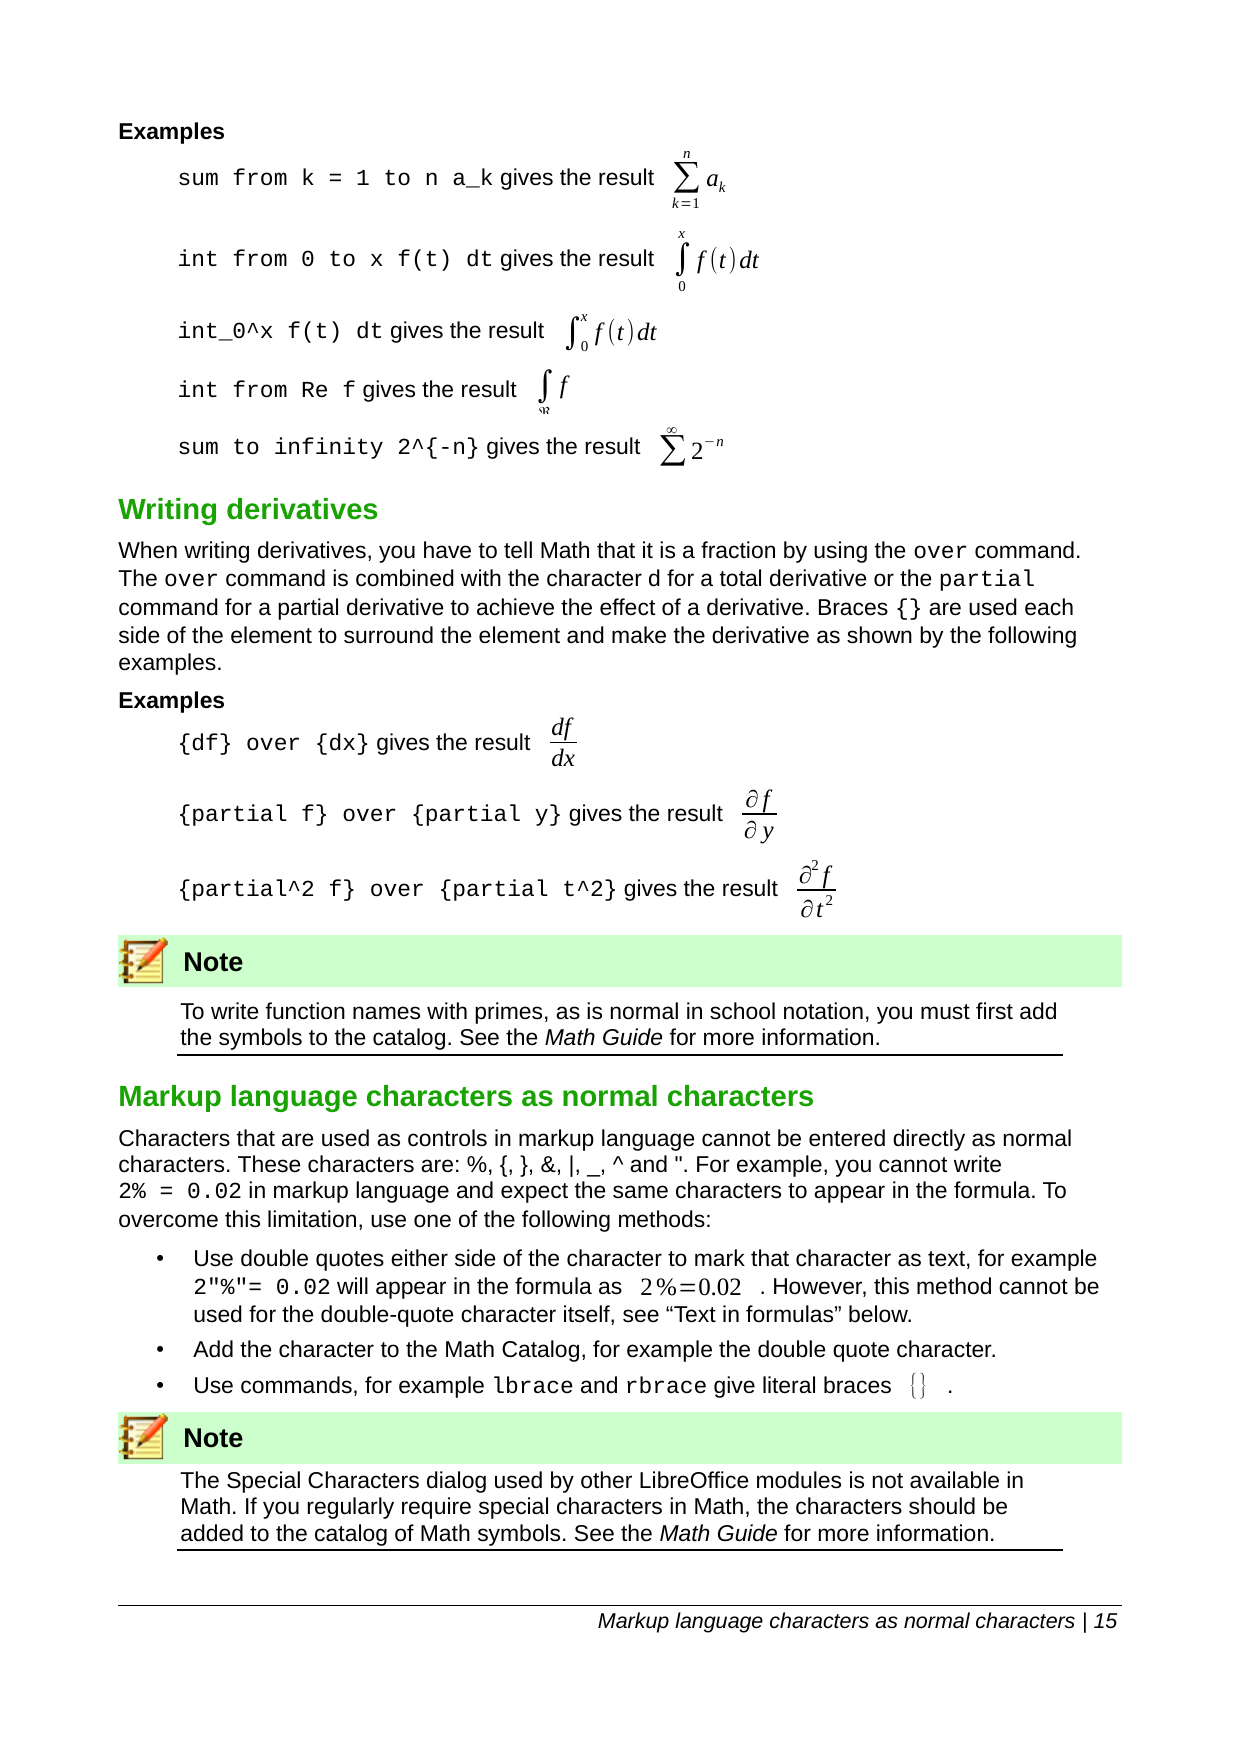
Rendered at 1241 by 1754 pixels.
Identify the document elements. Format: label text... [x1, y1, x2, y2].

subtitle Markup language characters as normal characters [118, 1079, 1122, 1113]
text {partial^2 f} over {partial t^2} gives the result [177, 857, 1122, 923]
text {partial f} over {partial y} gives the result [177, 785, 1122, 844]
list Use commands, for example lbrace and rbrace give literal braces. [156, 1372, 1122, 1400]
picture [119, 1412, 170, 1463]
text When writing derivatives, you have to tell Math that it is a fraction by using the over command. The over command is combined with the character d for a total derivative or the partial command for a partial derivative to achieve the effect of a derivative. Braces {} are used each side of the element to surround the element and make the derivative as shown by the following examples. [118, 537, 1122, 675]
text Examples [118, 687, 1122, 714]
text The Special Characters dialog used by other LibreOffice modules is not available in Math. If you regularly require special characters in Math, the characters should be added to the catalog of Math symbols. See the Math Guide for more information. [177, 1464, 1063, 1549]
subtitle Note [118, 1412, 1122, 1464]
text Characters that are used as controls in markup language cannot be entered directly as normal characters. These characters are: %, {, }, &, |, _, ^ and ". For example, you cannot write 2% = 0.02 in markup language and expect the same characters to appear in the formula. To overcome this limitation, use one of the following methods: [118, 1125, 1122, 1232]
subtitle Note [118, 935, 1122, 987]
text Examples [118, 118, 1122, 144]
list Add the character to the Math Catalog, for example the double quote character. [156, 1336, 1122, 1363]
text To write function names with primes, as is normal in school notation, you must first add the symbols to the catalog. See the Math Guide for more information. [177, 995, 1063, 1054]
list Use double quotes either side of the character to mark that character as text, for example 2"%"= 0.02 will appear in the formula as. However, this method cannot be used for the double-quote character itself, see “Text in formulas” below. [156, 1244, 1122, 1328]
text sum to infinity 2^{-n} gives the result [177, 426, 1122, 468]
text sum from k = 1 to n a_k gives the result [177, 144, 1122, 212]
text int from Re f gives the result [177, 367, 1122, 414]
subtitle Writing derivatives [118, 492, 1122, 525]
text int from 0 to x f(t) dt gives the result [177, 224, 1122, 295]
text int_0^x f(t) dt gives the result [177, 307, 1122, 355]
text {df} over {dx} gives the result [177, 714, 1122, 773]
picture [119, 936, 170, 987]
